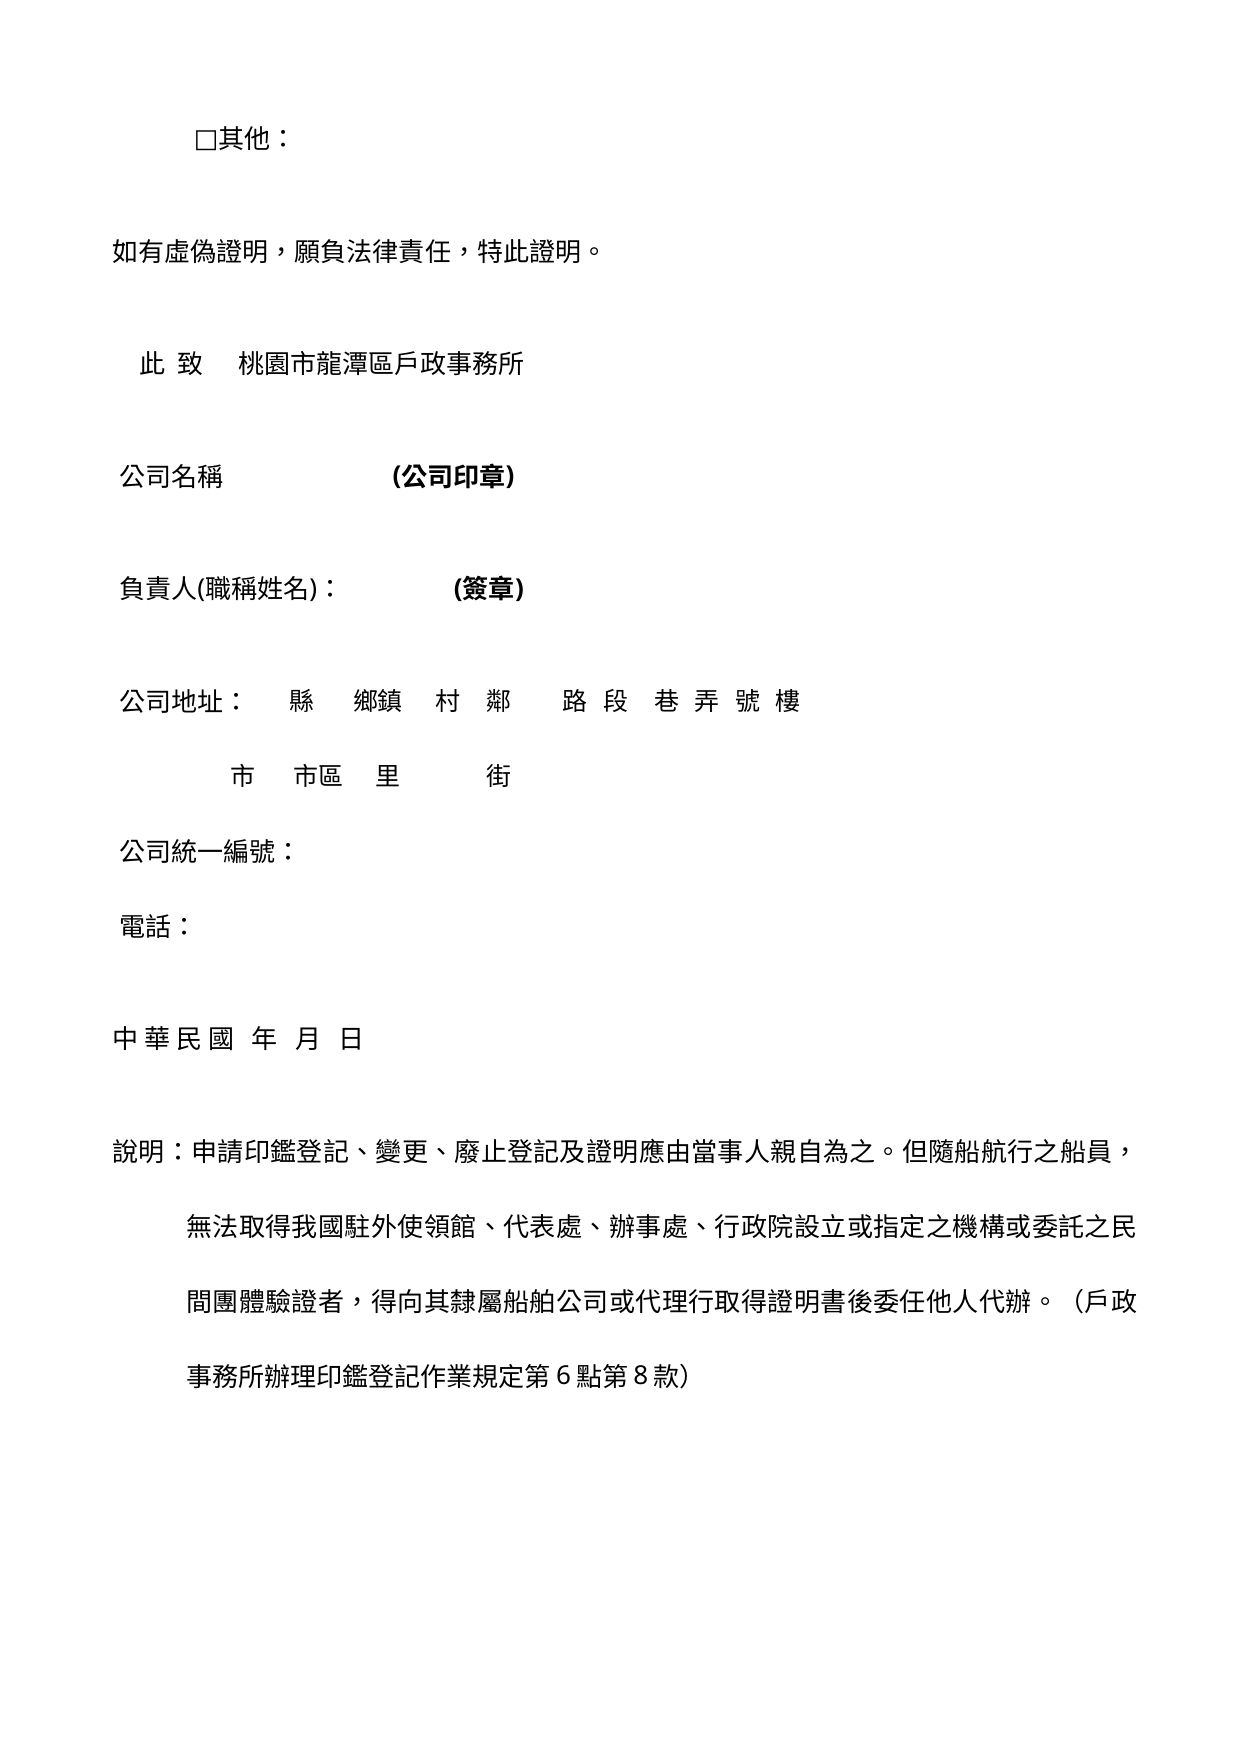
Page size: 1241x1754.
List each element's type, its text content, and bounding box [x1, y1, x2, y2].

text 負責人(職稱姓名)： (簽章) [112, 543, 1140, 618]
text 市 市區 里 街 [112, 731, 1140, 806]
text 公司名稱 (公司印章) [112, 431, 1140, 506]
text 此 致 桃園市龍潭區戶政事務所 [112, 318, 1140, 393]
text 公司地址： 縣 鄉鎮 村 鄰 路 段 巷 弄 號 樓 [112, 656, 1140, 731]
text 公司統一編號： [112, 806, 1140, 881]
text 中 華 民 國 年 月 日 [112, 993, 1140, 1068]
text □其他： [112, 93, 1140, 168]
text 電話： [112, 881, 1140, 956]
text 如有虛偽證明，願負法律責任，特此證明。 [112, 206, 1140, 281]
text 說明：申請印鑑登記、變更、廢止登記及證明應由當事人親自為之。但隨船航行之船員，無法取得我國駐外使領館、代表處、辦事處、行政院設立或指定之機構或委託之民間團體驗證者，得向其隸屬船舶公司或代理行取得證明書後委任他人代辦。（戶政事務所辦理印鑑登記作業規定第6點第8款） [112, 1106, 1140, 1406]
